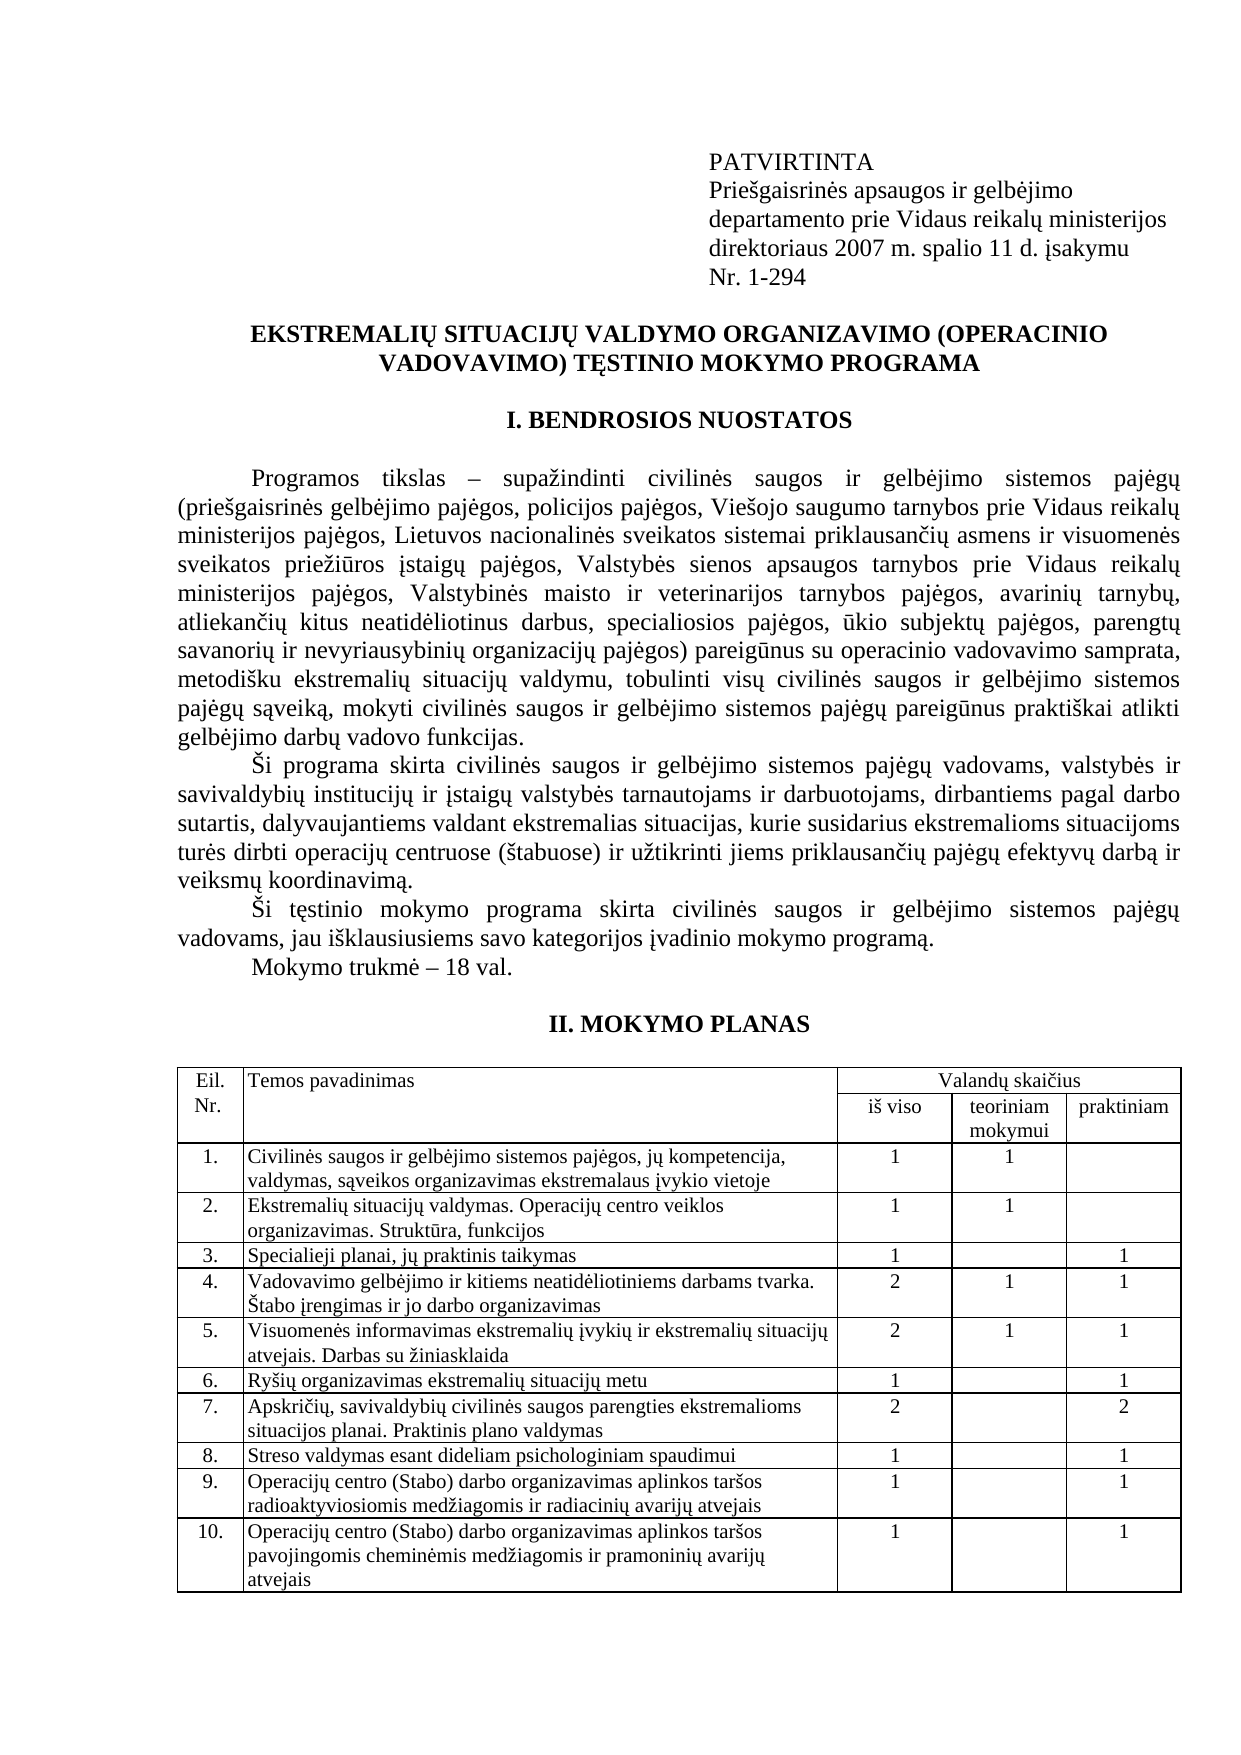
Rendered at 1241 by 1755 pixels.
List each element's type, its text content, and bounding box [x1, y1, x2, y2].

table_cell [1067, 1144, 1180, 1192]
table_cell 1. [178, 1144, 243, 1192]
table_cell [953, 1519, 1066, 1591]
table_cell 1 [838, 1443, 842, 1467]
table_cell [953, 1469, 1066, 1517]
table_cell 1 [953, 1144, 1066, 1192]
table_cell 8. [239, 1443, 243, 1467]
table_cell 1 [953, 1269, 1066, 1317]
table_cell 1 [1067, 1243, 1071, 1267]
text EKSTREMALIŲ SITUACIJŲ VALDYMO ORGANIZAVIMO (OPERACINIO VADOVAVIMO) TĘSTINIO MOKYMO PROGRAMA [177, 319, 1181, 377]
table_cell [953, 1394, 1066, 1442]
text Ši programa skirta civilinės saugos ir gelbėjimo sistemos pajėgų vadovams, valstybės ir savivaldybių institucijų ir įstaigų valstybės tarnautojams ir darbuotojams, dirbantiems pagal darbo sutartis, dalyvaujantiems valdant ekstremalias situacijas, kurie susidarius ekstremalioms situacijoms turės dirbti operacijų centruose (štabuose) ir užtikrinti jiems priklausančių pajėgų efektyvų darbą ir veiksmų koordinavimą. [177, 751, 1181, 894]
text Programos tikslas – supažindinti civilinės saugos ir gelbėjimo sistemos pajėgų (priešgaisrinės gelbėjimo pajėgos, policijos pajėgos, Viešojo saugumo tarnybos prie Vidaus reikalų ministerijos pajėgos, Lietuvos nacionalinės sveikatos sistemai priklausančių asmens ir visuomenės sveikatos priežiūros įstaigų pajėgos, Valstybės sienos apsaugos tarnybos prie Vidaus reikalų ministerijos pajėgos, Valstybinės maisto ir veterinarijos tarnybos pajėgos, avarinių tarnybų, atliekančių kitus neatidėliotinus darbus, specialiosios pajėgos, ūkio subjektų pajėgos, parengtų savanorių ir nevyriausybinių organizacijų pajėgos) pareigūnus su operacinio vadovavimo samprata, metodišku ekstremalių situacijų valdymu, tobulinti visų civilinės saugos ir gelbėjimo sistemos pajėgų sąveiką, mokyti civilinės saugos ir gelbėjimo sistemos pajėgų pareigūnus praktiškai atlikti gelbėjimo darbų vadovo funkcijas. [177, 463, 1181, 751]
table_cell 2 [838, 1318, 951, 1367]
table_cell 1 [838, 1193, 951, 1242]
table_cell [1067, 1193, 1180, 1242]
table_cell [1062, 1368, 1066, 1392]
text Priešgaisrinės apsaugos ir gelbėjimo [177, 176, 1181, 204]
text departamento prie Vidaus reikalų ministerijos [177, 204, 1181, 233]
table_cell 1 [1067, 1443, 1071, 1467]
text II. MOKYMO PLANAS [177, 1009, 1181, 1038]
table_cell 2. [178, 1193, 243, 1242]
text direktoriaus 2007 m. spalio 11 d. įsakymu [177, 233, 1181, 262]
table_cell 1 [838, 1519, 951, 1591]
table_cell 9. [178, 1469, 243, 1517]
table_cell 2 [838, 1394, 951, 1442]
table_cell 10. [178, 1519, 243, 1591]
table_cell 2 [1067, 1394, 1180, 1442]
table_cell 1 [953, 1318, 1066, 1367]
table_cell praktiniam [1067, 1094, 1180, 1142]
table_header Eil. Nr. [178, 1068, 243, 1142]
table_cell 5. [178, 1318, 243, 1367]
table_header Temos pavadinimas [244, 1068, 837, 1142]
text PATVIRTINTA [177, 147, 1181, 176]
table_cell 1 [1067, 1519, 1180, 1591]
text Mokymo trukmė – 18 val. [177, 952, 1181, 981]
table_cell 3. [239, 1243, 243, 1267]
table_cell 1 [1067, 1469, 1180, 1517]
table_cell [1062, 1443, 1066, 1467]
table_cell 1 [1067, 1368, 1071, 1392]
table_cell 1 [1067, 1269, 1180, 1317]
table_cell 1 [838, 1368, 842, 1392]
table_cell 1 [838, 1469, 951, 1517]
table_cell 2 [838, 1269, 951, 1317]
table_cell 6. [239, 1368, 243, 1392]
table_cell [1062, 1243, 1066, 1267]
table_cell 4. [178, 1269, 243, 1317]
table_cell 7. [178, 1394, 243, 1442]
table_cell 1 [838, 1144, 951, 1192]
table_cell 1 [1067, 1318, 1180, 1367]
text Nr. 1-294 [177, 262, 1181, 291]
table_cell 1 [953, 1193, 1066, 1242]
table_cell 1 [838, 1243, 842, 1267]
text Ši tęstinio mokymo programa skirta civilinės saugos ir gelbėjimo sistemos pajėgų vadovams, jau išklausiusiems savo kategorijos įvadinio mokymo programą. [177, 894, 1181, 952]
text I. BENDROSIOS NUOSTATOS [177, 406, 1181, 434]
table_cell iš viso [838, 1094, 951, 1142]
